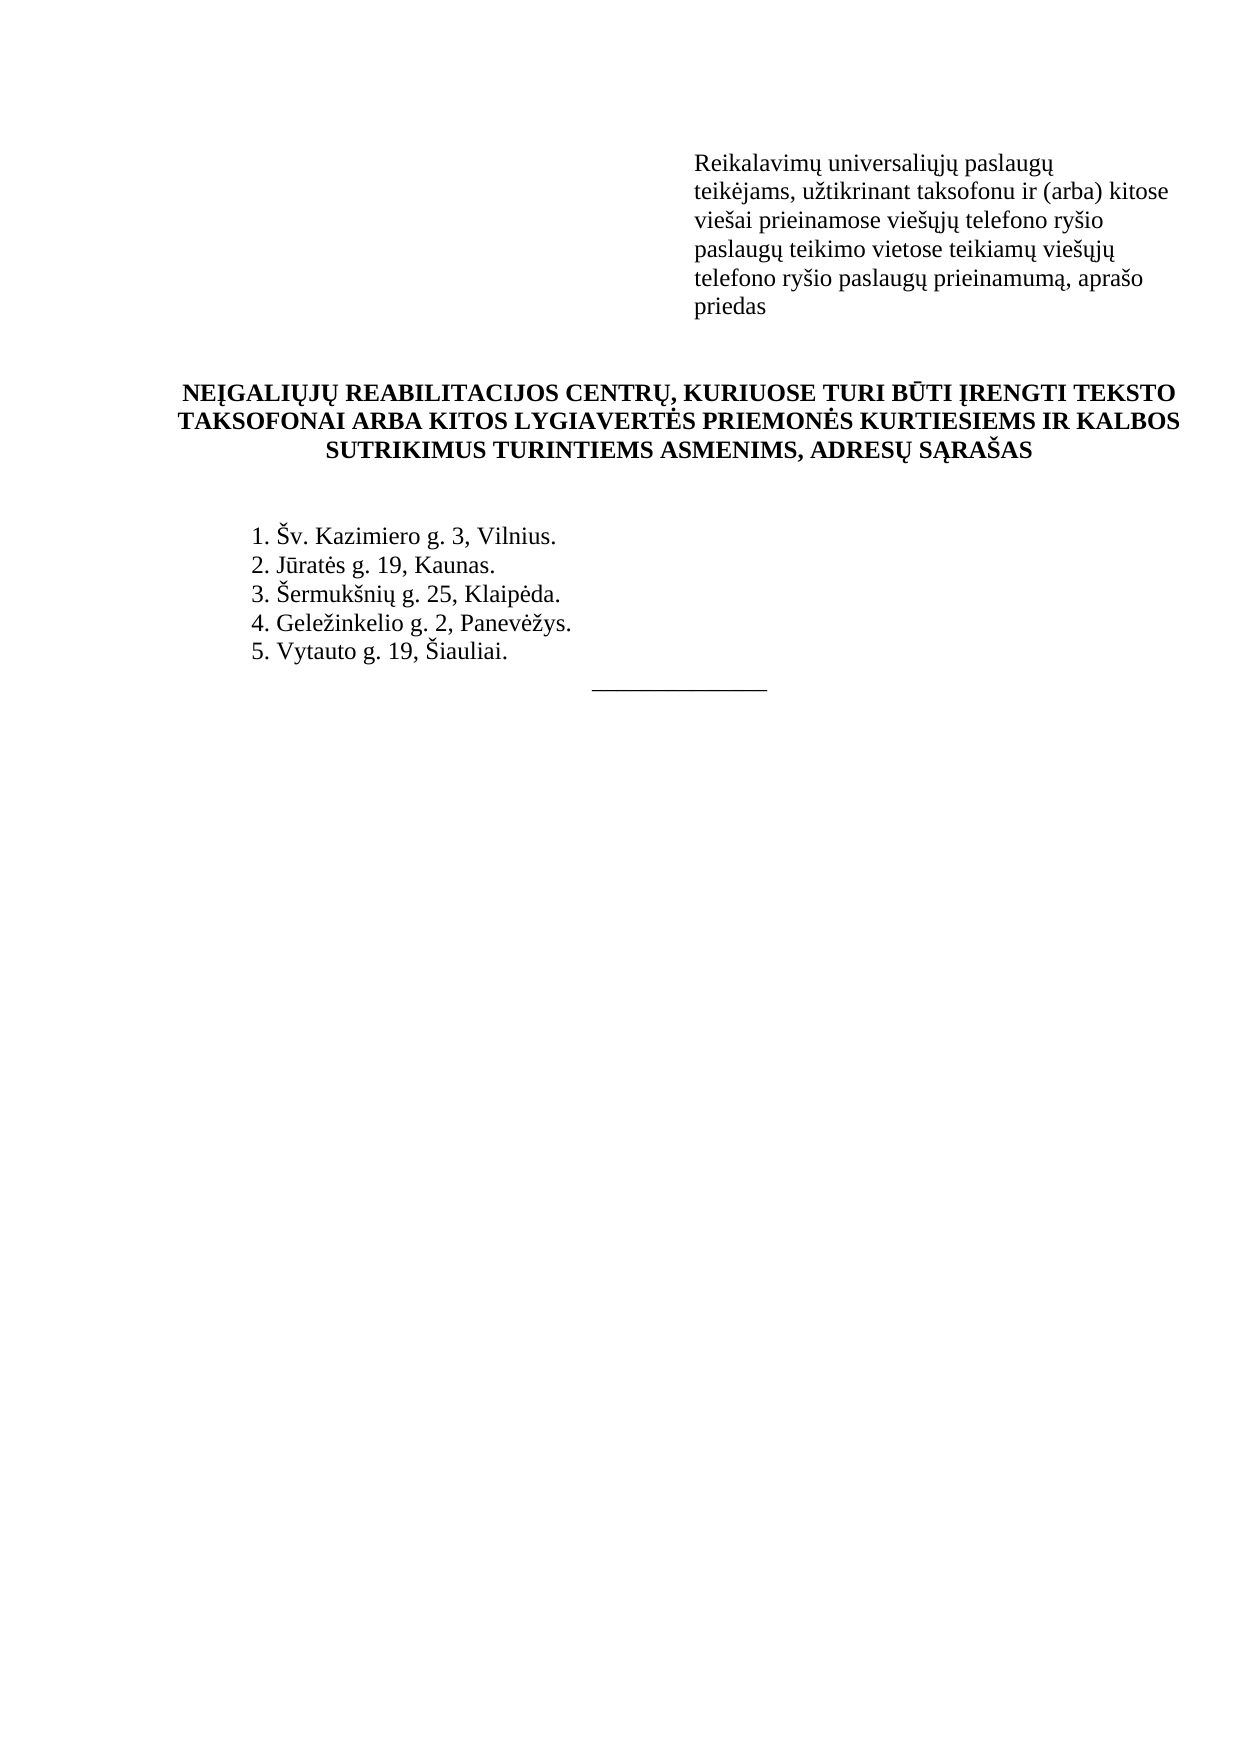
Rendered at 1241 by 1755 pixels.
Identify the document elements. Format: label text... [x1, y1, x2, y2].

text 3. Šermukšnių g. 25, Klaipėda. [177, 579, 1181, 608]
text NEĮGALIŲJŲ REABILITACIJOS CENTRŲ, KURIUOSE TURI BŪTI ĮRENGTI TEKSTO TAKSOFONAI ARBA KITOS LYGIAVERTĖS PRIEMONĖS KURTIESIEMS IR KALBOS SUTRIKIMUS TURINTIEMS ASMENIMS, ADRESŲ SĄRAŠAS [177, 378, 1181, 464]
text 4. Geležinkelio g. 2, Panevėžys. [177, 608, 1181, 636]
text teikėjams, užtikrinant taksofonu ir (arba) kitose viešai prieinamose viešųjų telefono ryšio paslaugų teikimo vietose teikiamų viešųjų telefono ryšio paslaugų prieinamumą, aprašo [694, 176, 1181, 291]
text 1. Šv. Kazimiero g. 3, Vilnius. [177, 521, 1181, 550]
text 2. Jūratės g. 19, Kaunas. [177, 550, 1181, 579]
text Reikalavimų universaliųjų paslaugų [694, 148, 1181, 176]
text ______________ [177, 665, 1181, 694]
text 5. Vytauto g. 19, Šiauliai. [177, 636, 1181, 665]
text priedas [694, 291, 1181, 320]
